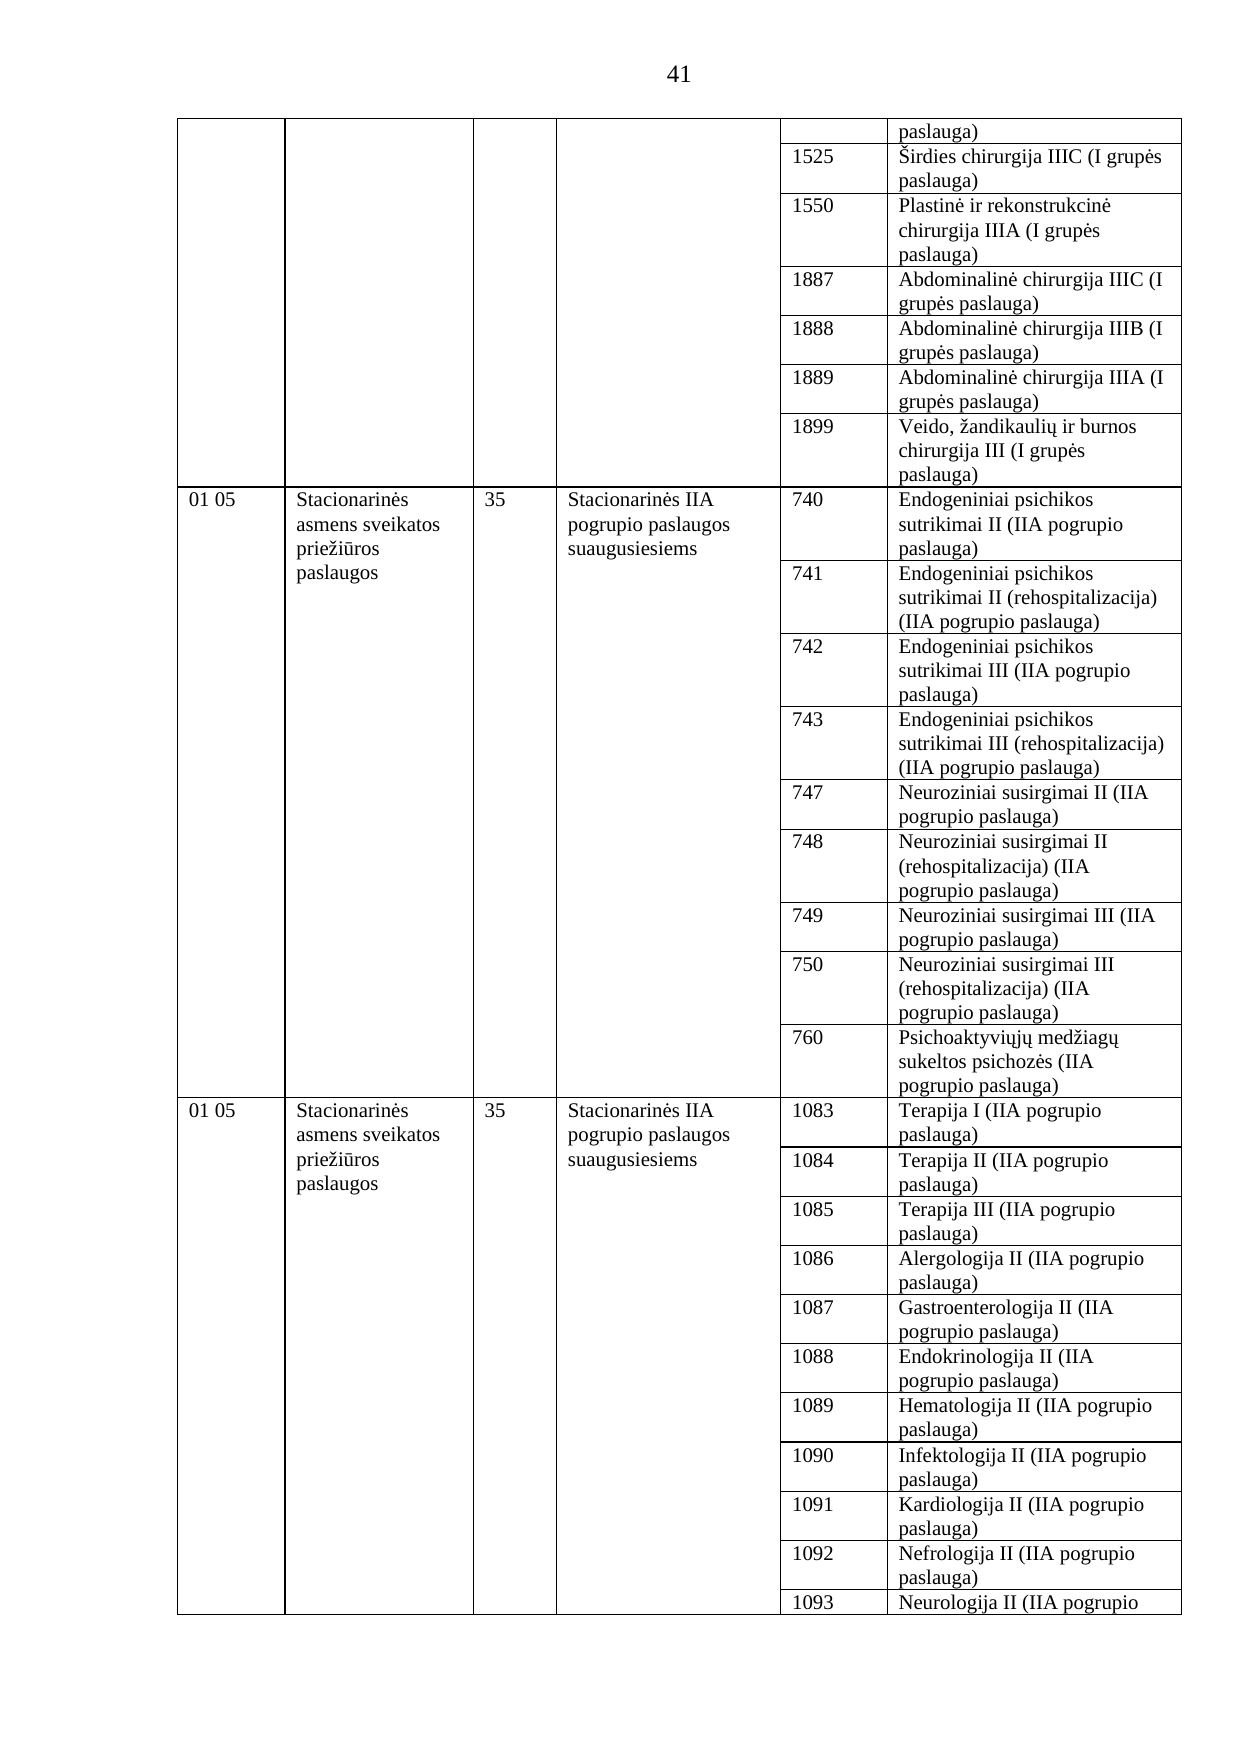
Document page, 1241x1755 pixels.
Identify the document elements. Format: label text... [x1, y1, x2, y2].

table_cell Endogeniniai psichikos sutrikimai III (IIA pogrupio paslauga) [888, 634, 1181, 706]
table_cell Neurologija II (IIA pogrupio [888, 1590, 1181, 1614]
table_cell 747 [781, 780, 887, 828]
table_cell 1090 [781, 1443, 887, 1491]
table_cell 1889 [781, 365, 887, 413]
table_cell [178, 119, 284, 486]
table_cell Terapija III (IIA pogrupio paslauga) [888, 1197, 1181, 1245]
table_cell Endogeniniai psichikos sutrikimai II (rehospitalizacija) (IIA pogrupio paslauga) [888, 561, 1181, 633]
table_cell 740 [781, 488, 887, 559]
table_cell Endogeniniai psichikos sutrikimai II (IIA pogrupio paslauga) [888, 488, 1181, 559]
table_cell 743 [781, 707, 887, 779]
table_cell Veido, žandikaulių ir burnos chirurgija III (I grupės paslauga) [888, 414, 1181, 486]
table_cell Stacionarinės IIA pogrupio paslaugos suaugusiesiems [557, 488, 780, 1097]
table_cell Neuroziniai susirgimai III (rehospitalizacija) (IIA pogrupio paslauga) [888, 952, 1181, 1024]
table_cell Terapija II (IIA pogrupio paslauga) [888, 1148, 1181, 1196]
table_cell Nefrologija II (IIA pogrupio paslauga) [888, 1541, 1181, 1589]
table_cell 750 [781, 952, 887, 1024]
table_cell Kardiologija II (IIA pogrupio paslauga) [888, 1492, 1181, 1540]
table_cell [781, 119, 887, 143]
table_cell 760 [781, 1025, 887, 1097]
table_cell 1550 [781, 194, 887, 266]
table_cell 1086 [781, 1246, 887, 1294]
table_cell 1525 [781, 144, 887, 192]
table_cell [286, 119, 473, 486]
table_cell Psichoaktyviųjų medžiagų sukeltos psichozės (IIA pogrupio paslauga) [888, 1025, 1181, 1097]
table_cell Gastroenterologija II (IIA pogrupio paslauga) [888, 1295, 1181, 1343]
table_cell Endokrinologija II (IIA pogrupio paslauga) [888, 1344, 1181, 1392]
table_cell Neuroziniai susirgimai II (IIA pogrupio paslauga) [888, 780, 1181, 828]
table_cell [474, 119, 556, 486]
table_cell 1087 [781, 1295, 887, 1343]
table_cell paslauga) [888, 119, 1181, 143]
table_cell 01 05 [178, 1098, 284, 1614]
table_cell Infektologija II (IIA pogrupio paslauga) [888, 1443, 1181, 1491]
table_cell Abdominalinė chirurgija IIIA (I grupės paslauga) [888, 365, 1181, 413]
table_cell 1093 [781, 1590, 887, 1614]
table_cell Stacionarinės asmens sveikatos priežiūros paslaugos [286, 1098, 473, 1614]
table_cell [557, 119, 780, 486]
table_cell 748 [781, 830, 887, 902]
table_cell 35 [474, 488, 556, 1097]
table_cell Abdominalinė chirurgija IIIB (I grupės paslauga) [888, 316, 1181, 364]
table_cell 35 [474, 1098, 556, 1614]
table_cell Neuroziniai susirgimai III (IIA pogrupio paslauga) [888, 903, 1181, 951]
table_cell Endogeniniai psichikos sutrikimai III (rehospitalizacija) (IIA pogrupio paslauga) [888, 707, 1181, 779]
table_cell Stacionarinės asmens sveikatos priežiūros paslaugos [286, 488, 473, 1097]
table_cell 1083 [781, 1098, 887, 1146]
table_cell Abdominalinė chirurgija IIIC (I grupės paslauga) [888, 267, 1181, 315]
table_cell 01 05 [178, 488, 284, 1097]
table_cell Hematologija II (IIA pogrupio paslauga) [888, 1393, 1181, 1441]
table_cell Plastinė ir rekonstrukcinė chirurgija IIIA (I grupės paslauga) [888, 194, 1181, 266]
table_cell Terapija I (IIA pogrupio paslauga) [888, 1098, 1181, 1146]
table_cell 1085 [781, 1197, 887, 1245]
table_cell 1089 [781, 1393, 887, 1441]
table_cell 1887 [781, 267, 887, 315]
table_cell Alergologija II (IIA pogrupio paslauga) [888, 1246, 1181, 1294]
table_cell Neuroziniai susirgimai II (rehospitalizacija) (IIA pogrupio paslauga) [888, 830, 1181, 902]
table_cell 742 [781, 634, 887, 706]
table_cell 741 [781, 561, 887, 633]
table_cell 1899 [781, 414, 887, 486]
table_cell Širdies chirurgija IIIC (I grupės paslauga) [888, 144, 1181, 192]
table_cell 1092 [781, 1541, 887, 1589]
table_cell 749 [781, 903, 887, 951]
table_cell 1084 [781, 1148, 887, 1196]
table_cell 1091 [781, 1492, 887, 1540]
table_cell 1888 [781, 316, 887, 364]
table_cell 1088 [781, 1344, 887, 1392]
table_cell Stacionarinės IIA pogrupio paslaugos suaugusiesiems [557, 1098, 780, 1614]
